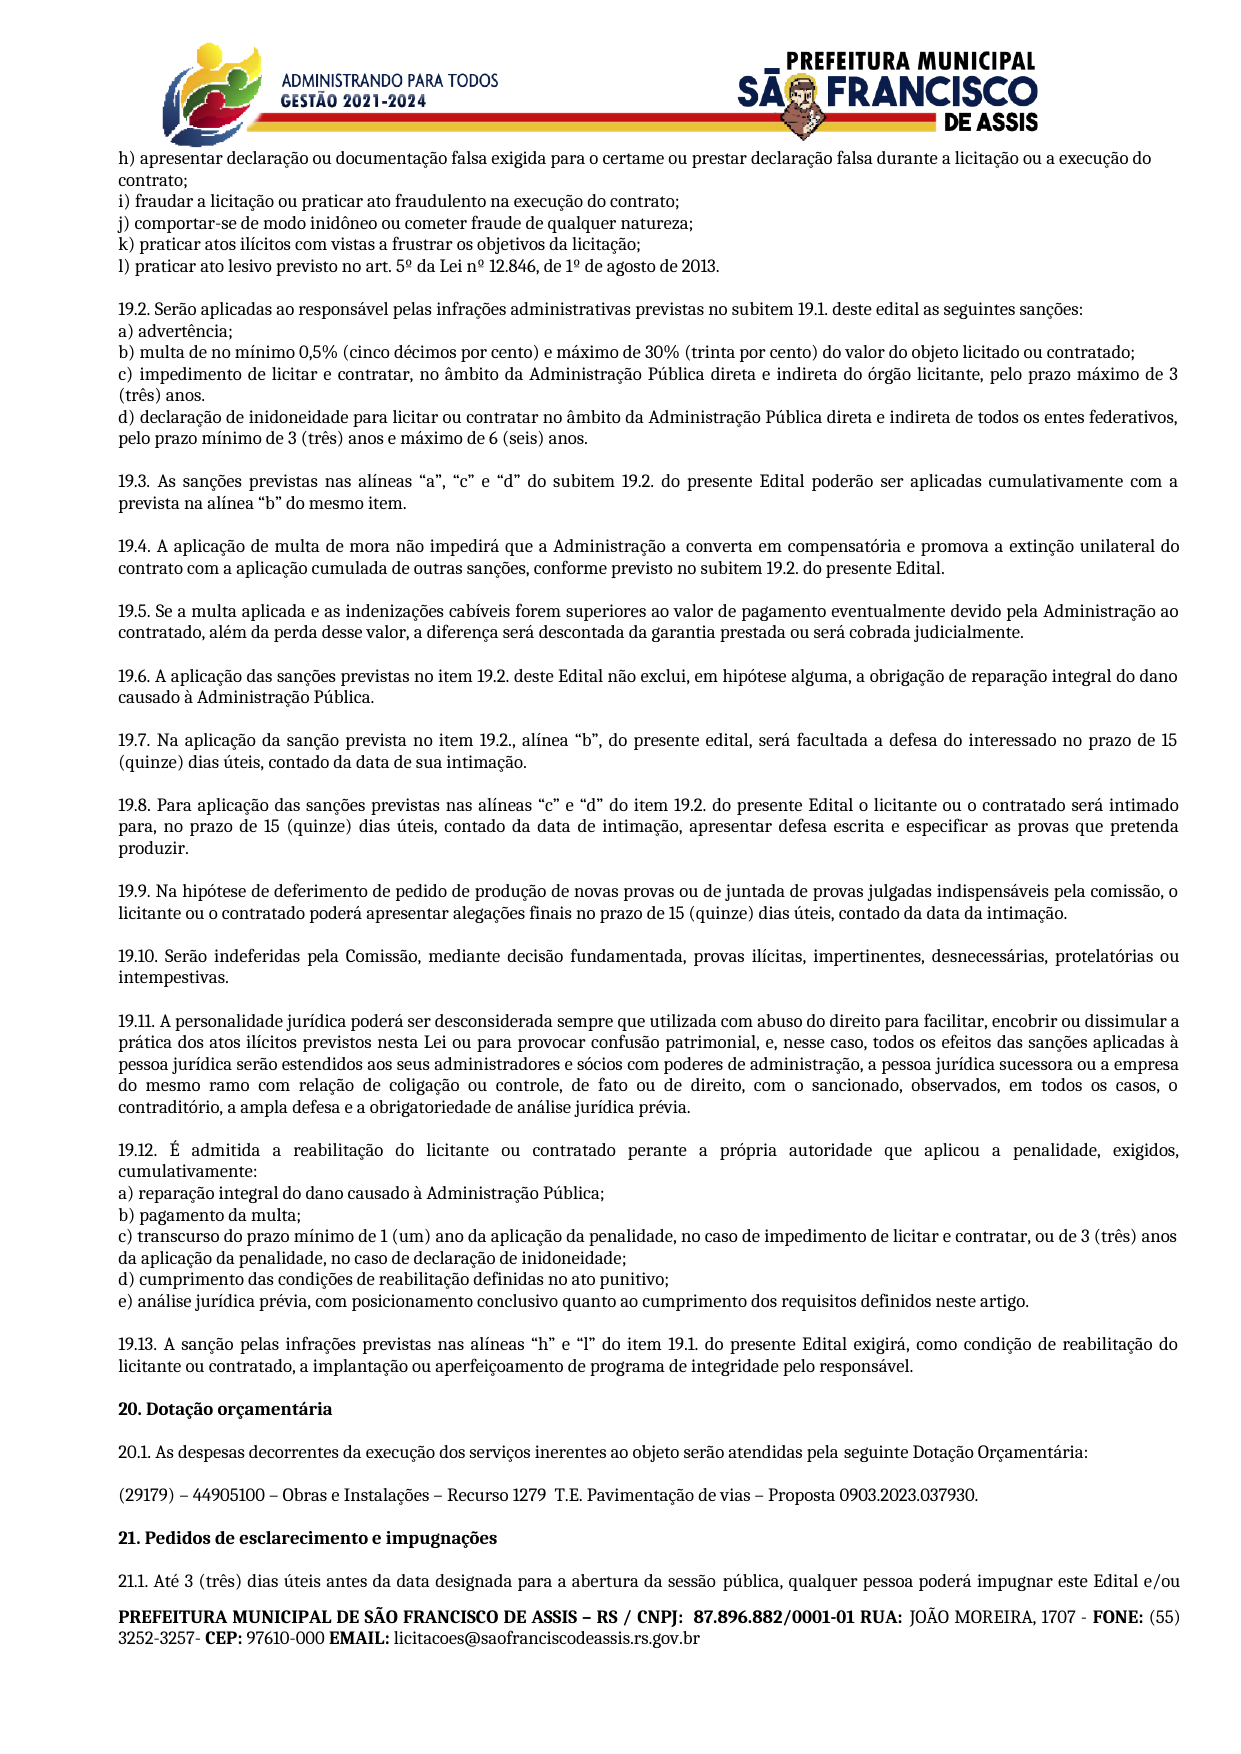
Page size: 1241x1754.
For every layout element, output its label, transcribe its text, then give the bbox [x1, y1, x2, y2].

text 19.8. Para aplicação das sanções previstas nas alíneas “c” e “d” do item 19.2. do presente Edital o licitante ou o contratado será intimado para, no prazo de 15 (quinze) dias úteis, contado da data de intimação, apresentar defesa escrita e especificar as provas que pretenda produzir. [118, 794, 1181, 859]
text d) declaração de inidoneidade para licitar ou contratar no âmbito da Administração Pública direta e indireta de todos os entes federativos, pelo prazo mínimo de 3 (três) anos e máximo de 6 (seis) anos. [118, 406, 1181, 449]
text i) fraudar a licitação ou praticar ato fraudulento na execução do contrato; [118, 191, 1181, 212]
text e) análise jurídica prévia, com posicionamento conclusivo quanto ao cumprimento dos requisitos definidos neste artigo. [118, 1290, 1181, 1312]
text c) transcurso do prazo mínimo de 1 (um) ano da aplicação da penalidade, no caso de impedimento de licitar e contratar, ou de 3 (três) anos da aplicação da penalidade, no caso de declaração de inidoneidade; [118, 1226, 1181, 1269]
text 20. Dotação orçamentária [118, 1398, 1181, 1420]
text 19.12. É admitida a reabilitação do licitante ou contratado perante a própria autoridade que aplicou a penalidade, exigidos, cumulativamente: [118, 1139, 1181, 1183]
text 20.1. As despesas decorrentes da execução dos serviços inerentes ao objeto serão atendidas pela seguinte Dotação Orçamentária: [118, 1441, 1181, 1463]
text 19.9. Na hipótese de deferimento de pedido de produção de novas provas ou de juntada de provas julgadas indispensáveis pela comissão, o licitante ou o contratado poderá apresentar alegações finais no prazo de 15 (quinze) dias úteis, contado da data da intimação. [118, 881, 1181, 924]
text 19.4. A aplicação de multa de mora não impedirá que a Administração a converta em compensatória e promova a extinção unilateral do contrato com a aplicação cumulada de outras sanções, conforme previsto no subitem 19.2. do presente Edital. [118, 536, 1181, 579]
text d) cumprimento das condições de reabilitação definidas no ato punitivo; [118, 1269, 1181, 1290]
text l) praticar ato lesivo previsto no art. 5º da Lei nº 12.846, de 1º de agosto de 2013. [118, 255, 1181, 277]
text 19.13. A sanção pelas infrações previstas nas alíneas “h” e “l” do item 19.1. do presente Edital exigirá, como condição de reabilitação do licitante ou contratado, a implantação ou aperfeiçoamento de programa de integridade pelo responsável. [118, 1333, 1181, 1377]
text 19.5. Se a multa aplicada e as indenizações cabíveis forem superiores ao valor de pagamento eventualmente devido pela Administração ao contratado, além da perda desse valor, a diferença será descontada da garantia prestada ou será cobrada judicialmente. [118, 600, 1181, 643]
text b) multa de no mínimo 0,5% (cinco décimos por cento) e máximo de 30% (trinta por cento) do valor do objeto licitado ou contratado; [118, 342, 1181, 363]
text a) advertência; [118, 320, 1181, 342]
text a) reparação integral do dano causado à Administração Pública; [118, 1183, 1181, 1204]
text j) comportar-se de modo inidôneo ou cometer fraude de qualquer natureza; [118, 212, 1181, 234]
text 19.10. Serão indeferidas pela Comissão, mediante decisão fundamentada, provas ilícitas, impertinentes, desnecessárias, protelatórias ou intempestivas. [118, 945, 1181, 988]
text b) pagamento da multa; [118, 1204, 1181, 1226]
text (29179) – 44905100 – Obras e Instalações – Recurso 1279 T.E. Pavimentação de vias – Proposta 0903.2023.037930. [118, 1484, 1181, 1506]
text k) praticar atos ilícitos com vistas a frustrar os objetivos da licitação; [118, 234, 1181, 255]
text c) impedimento de licitar e contratar, no âmbito da Administração Pública direta e indireta do órgão licitante, pelo prazo máximo de 3 (três) anos. [118, 363, 1181, 406]
text 21. Pedidos de esclarecimento e impugnações [118, 1528, 1181, 1549]
text h) apresentar declaração ou documentação falsa exigida para o certame ou prestar declaração falsa durante a licitação ou a execução do contrato; [118, 148, 1181, 191]
text 19.6. A aplicação das sanções previstas no item 19.2. deste Edital não exclui, em hipótese alguma, a obrigação de reparação integral do dano causado à Administração Pública. [118, 665, 1181, 708]
text 19.7. Na aplicação da sanção prevista no item 19.2., alínea “b”, do presente edital, será facultada a defesa do interessado no prazo de 15 (quinze) dias úteis, contado da data de sua intimação. [118, 730, 1181, 773]
text 19.3. As sanções previstas nas alíneas “a”, “c” e “d” do subitem 19.2. do presente Edital poderão ser aplicadas cumulativamente com a prevista na alínea “b” do mesmo item. [118, 471, 1181, 514]
text 19.11. A personalidade jurídica poderá ser desconsiderada sempre que utilizada com abuso do direito para facilitar, encobrir ou dissimular a prática dos atos ilícitos previstos nesta Lei ou para provocar confusão patrimonial, e, nesse caso, todos os efeitos das sanções aplicadas à pessoa jurídica serão estendidos aos seus administradores e sócios com poderes de administração, a pessoa jurídica sucessora ou a empresa do mesmo ramo com relação de coligação ou controle, de fato ou de direito, com o sancionado, observados, em todos os casos, o contraditório, a ampla defesa e a obrigatoriedade de análise jurídica prévia. [118, 1010, 1181, 1118]
text 19.2. Serão aplicadas ao responsável pelas infrações administrativas previstas no subitem 19.1. deste edital as seguintes sanções: [118, 298, 1181, 320]
text 21.1. Até 3 (três) dias úteis antes da data designada para a abertura da sessão pública, qualquer pessoa poderá impugnar este Edital e/ou [118, 1571, 1181, 1592]
